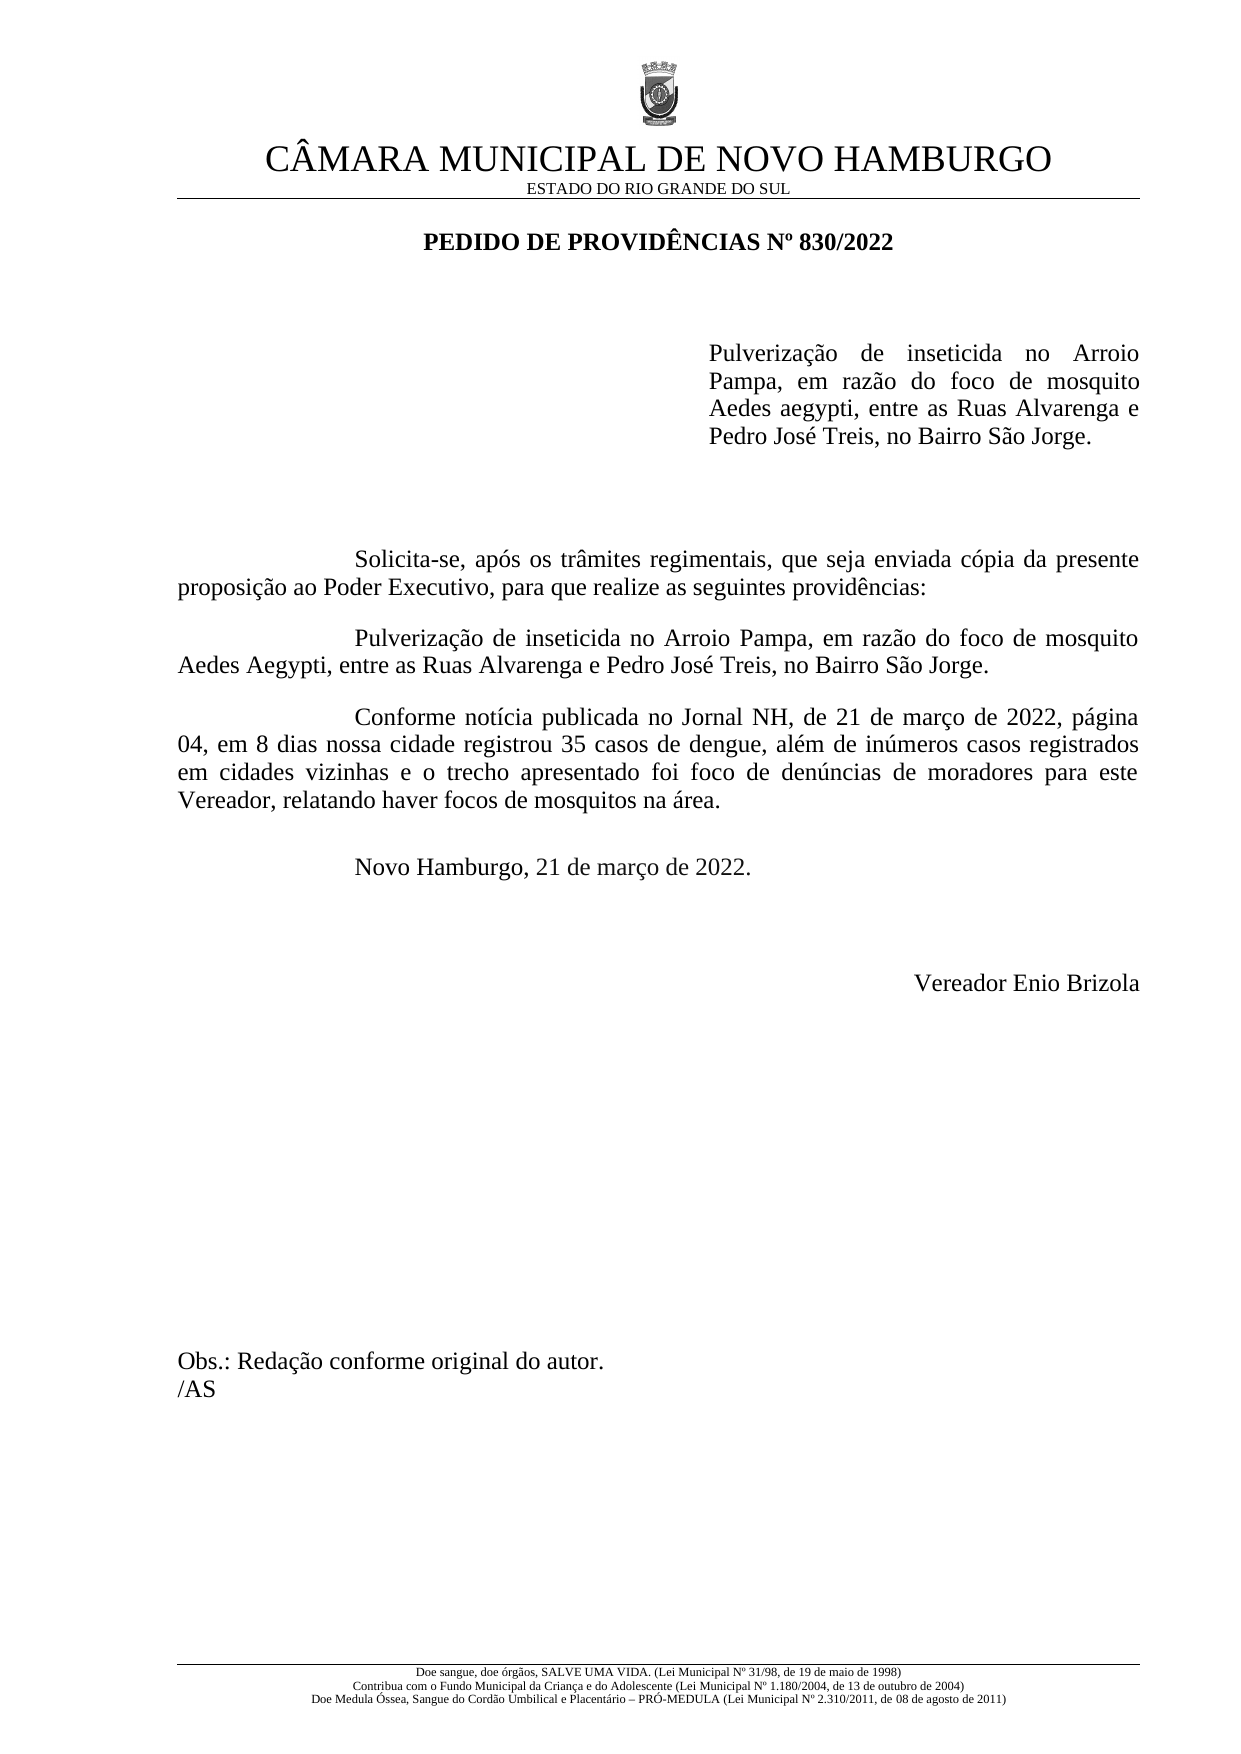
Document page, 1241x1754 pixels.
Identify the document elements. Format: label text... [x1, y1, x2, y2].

text Vereador Enio Brizola [177, 969, 1140, 997]
text Pulverização de inseticida no Arroio Pampa, em razão do foco de mosquito Aedes Aegypti, entre as Ruas Alvarenga e Pedro José Treis, no Bairro São Jorge. [177, 624, 1140, 679]
text Novo Hamburgo, 21 de março de 2022. [177, 853, 1140, 881]
text Pulverização de inseticida no Arroio Pampa, em razão do foco de mosquito Aedes aegypti, entre as Ruas Alvarenga e Pedro José Treis, no Bairro São Jorge. [709, 339, 1140, 450]
text /AS [177, 1375, 1140, 1403]
text Solicita-se, após os trâmites regimentais, que seja enviada cópia da presente proposição ao Poder Executivo, para que realize as seguintes providências: [177, 545, 1140, 600]
text Obs.: Redação conforme original do autor. [177, 1347, 1140, 1375]
text Conforme notícia publicada no Jornal NH, de 21 de março de 2022, página 04, em 8 dias nossa cidade registrou 35 casos de dengue, além de inúmeros casos registrados em cidades vizinhas e o trecho apresentado foi foco de denúncias de moradores para este Vereador, relatando haver focos de mosquitos na área. [177, 703, 1140, 814]
text PEDIDO DE PROVIDÊNCIAS Nº 830/2022 [177, 228, 1140, 256]
